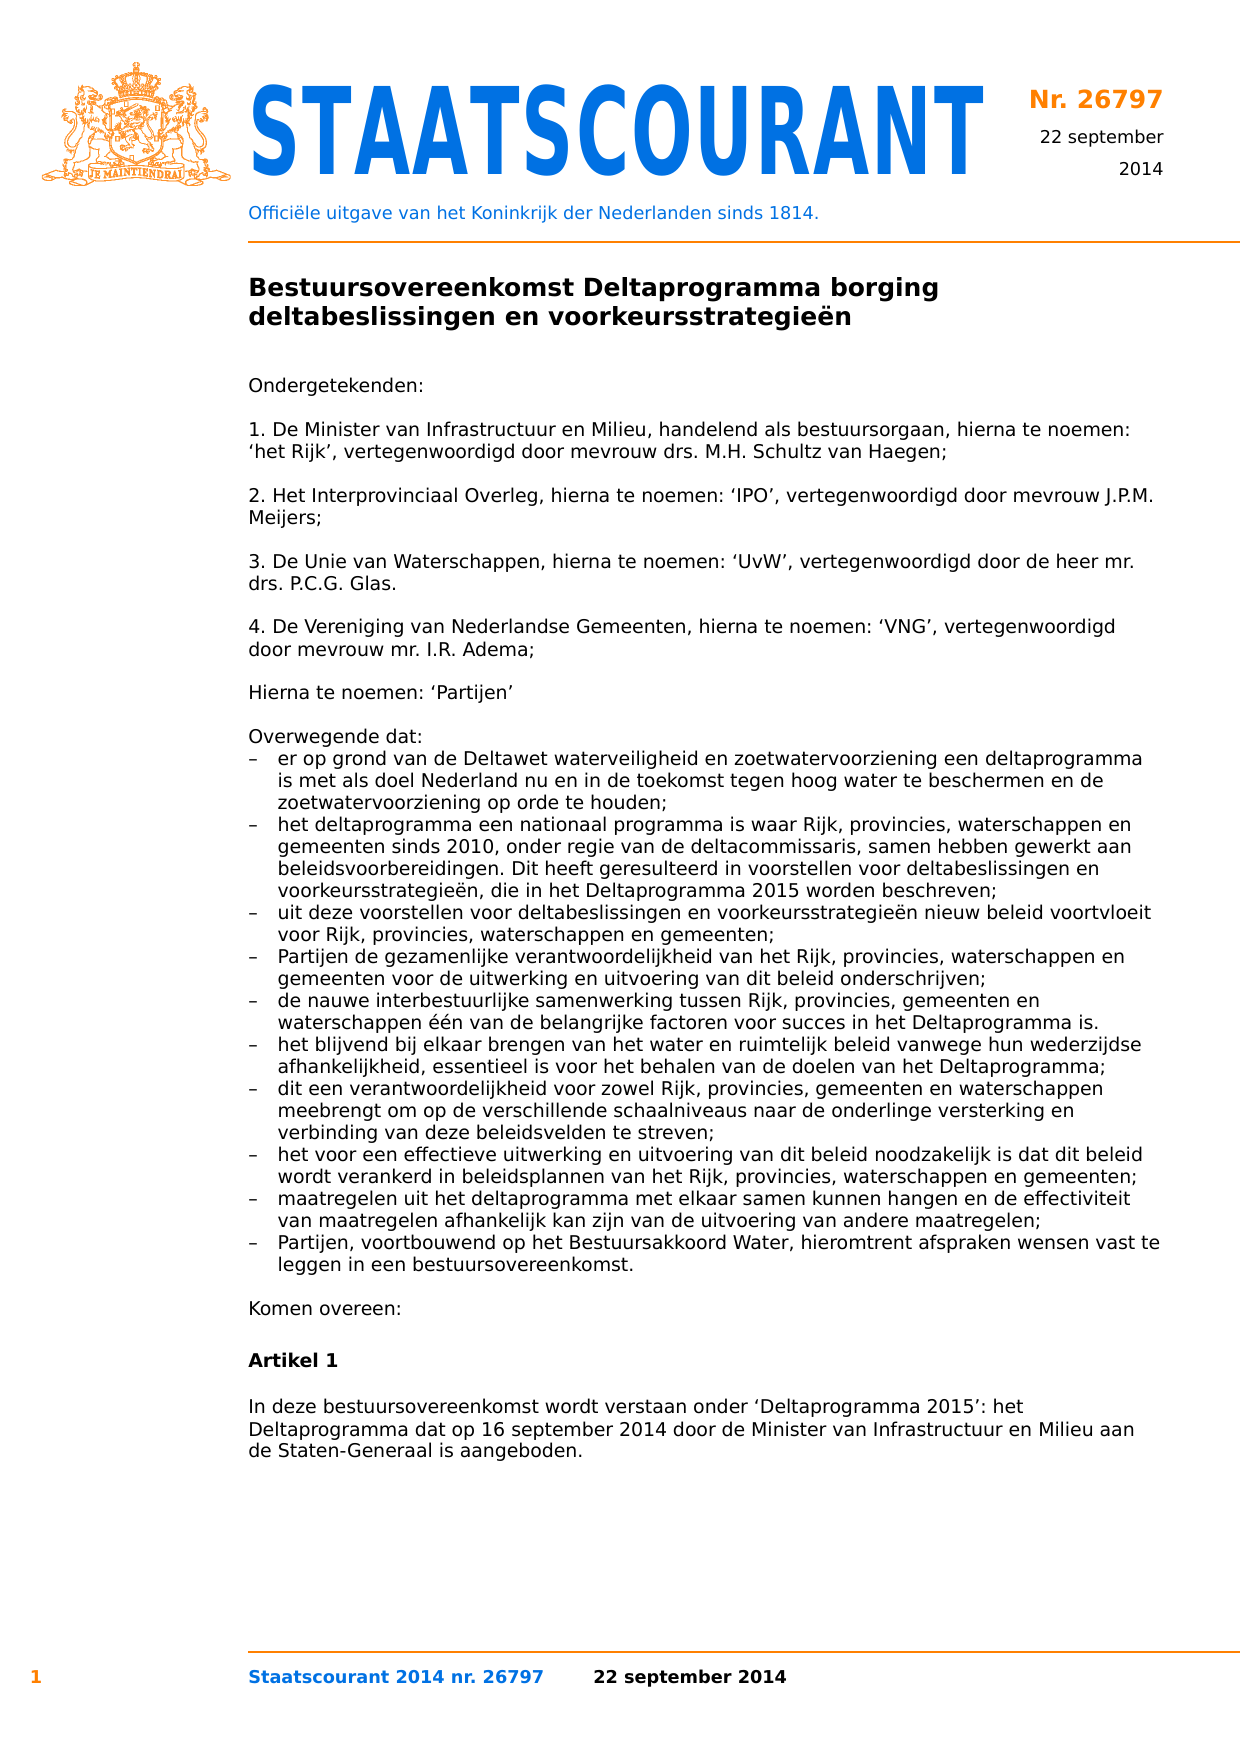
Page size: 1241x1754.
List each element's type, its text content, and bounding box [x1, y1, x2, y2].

text – maatregelen uit het deltaprogramma met elkaar samen kunnen hangen en de effectiviteit van maatregelen afhankelijk kan zijn van de uitvoering van andere maatregelen; [248, 1188, 1163, 1232]
table_header STAATSCOURANT [248, 62, 998, 203]
text 1. De Minister van Infrastructuur en Milieu, handelend als bestuursorgaan, hierna te noemen: ‘het Rijk’, vertegenwoordigd door mevrouw drs. M.H. Schultz van Haegen; [248, 419, 1163, 463]
text – uit deze voorstellen voor deltabeslissingen en voorkeursstrategieën nieuw beleid voortvloeit voor Rijk, provincies, waterschappen en gemeenten; [248, 902, 1163, 946]
text 2. Het Interprovinciaal Overleg, hierna te noemen: ‘IPO’, vertegenwoordigd door mevrouw J.P.M. Meijers; [248, 485, 1163, 529]
table_header [25, 62, 248, 241]
text – dit een verantwoordelijkheid voor zowel Rijk, provincies, gemeenten en waterschappen meebrengt om op de verschillende schaalniveaus naar de onderlinge versterking en verbinding van deze beleidsvelden te streven; [248, 1078, 1163, 1144]
text In deze bestuursovereenkomst wordt verstaan onder ‘Deltaprogramma 2015’: het Deltaprogramma dat op 16 september 2014 door de Minister van Infrastructuur en Milieu aan de Staten-Generaal is aangeboden. [248, 1396, 1163, 1462]
text – Partijen de gezamenlijke verantwoordelijkheid van het Rijk, provincies, waterschappen en gemeenten voor de uitwerking en uitvoering van dit beleid onderschrijven; [248, 946, 1163, 990]
table_cell 2014 [998, 153, 1240, 203]
text 3. De Unie van Waterschappen, hierna te noemen: ‘UvW’, vertegenwoordigd door de heer mr. drs. P.C.G. Glas. [248, 551, 1163, 594]
picture [41, 62, 231, 186]
text Hierna te noemen: ‘Partijen’ [248, 682, 1163, 704]
text – Partijen, voortbouwend op het Bestuursakkoord Water, hieromtrent afspraken wensen vast te leggen in een bestuursovereenkomst. [248, 1232, 1163, 1276]
table_cell Officiële uitgave van het Koninkrijk der Nederlanden sinds 1814. [248, 203, 1240, 241]
text Komen overeen: [248, 1297, 1163, 1319]
table_cell 22 september [998, 121, 1240, 153]
subtitle Bestuursovereenkomst Deltaprogramma borging deltabeslissingen en voorkeursstrategieën [248, 273, 1163, 331]
text 4. De Vereniging van Nederlandse Gemeenten, hierna te noemen: ‘VNG’, vertegenwoordigd door mevrouw mr. I.R. Adema; [248, 616, 1163, 660]
text – het blijvend bij elkaar brengen van het water en ruimtelijk beleid vanwege hun wederzijdse afhankelijkheid, essentieel is voor het behalen van de doelen van het Deltaprogramma; [248, 1034, 1163, 1078]
text – het voor een effectieve uitwerking en uitvoering van dit beleid noodzakelijk is dat dit beleid wordt verankerd in beleidsplannen van het Rijk, provincies, waterschappen en gemeenten; [248, 1144, 1163, 1188]
table_header Nr. 26797 [998, 62, 1240, 121]
subtitle Artikel 1 [248, 1349, 1163, 1371]
text Overwegende dat: [248, 726, 1163, 748]
text – het deltaprogramma een nationaal programma is waar Rijk, provincies, waterschappen en gemeenten sinds 2010, onder regie van de deltacommissaris, samen hebben gewerkt aan beleidsvoorbereidingen. Dit heeft geresulteerd in voorstellen voor deltabeslissingen en voorkeursstrategieën, die in het Deltaprogramma 2015 worden beschreven; [248, 814, 1163, 902]
text – er op grond van de Deltawet waterveiligheid en zoetwatervoorziening een deltaprogramma is met als doel Nederland nu en in de toekomst tegen hoog water te beschermen en de zoetwatervoorziening op orde te houden; [248, 748, 1163, 814]
text Ondergetekenden: [248, 375, 1163, 397]
text – de nauwe interbestuurlijke samenwerking tussen Rijk, provincies, gemeenten en waterschappen één van de belangrijke factoren voor succes in het Deltaprogramma is. [248, 990, 1163, 1034]
